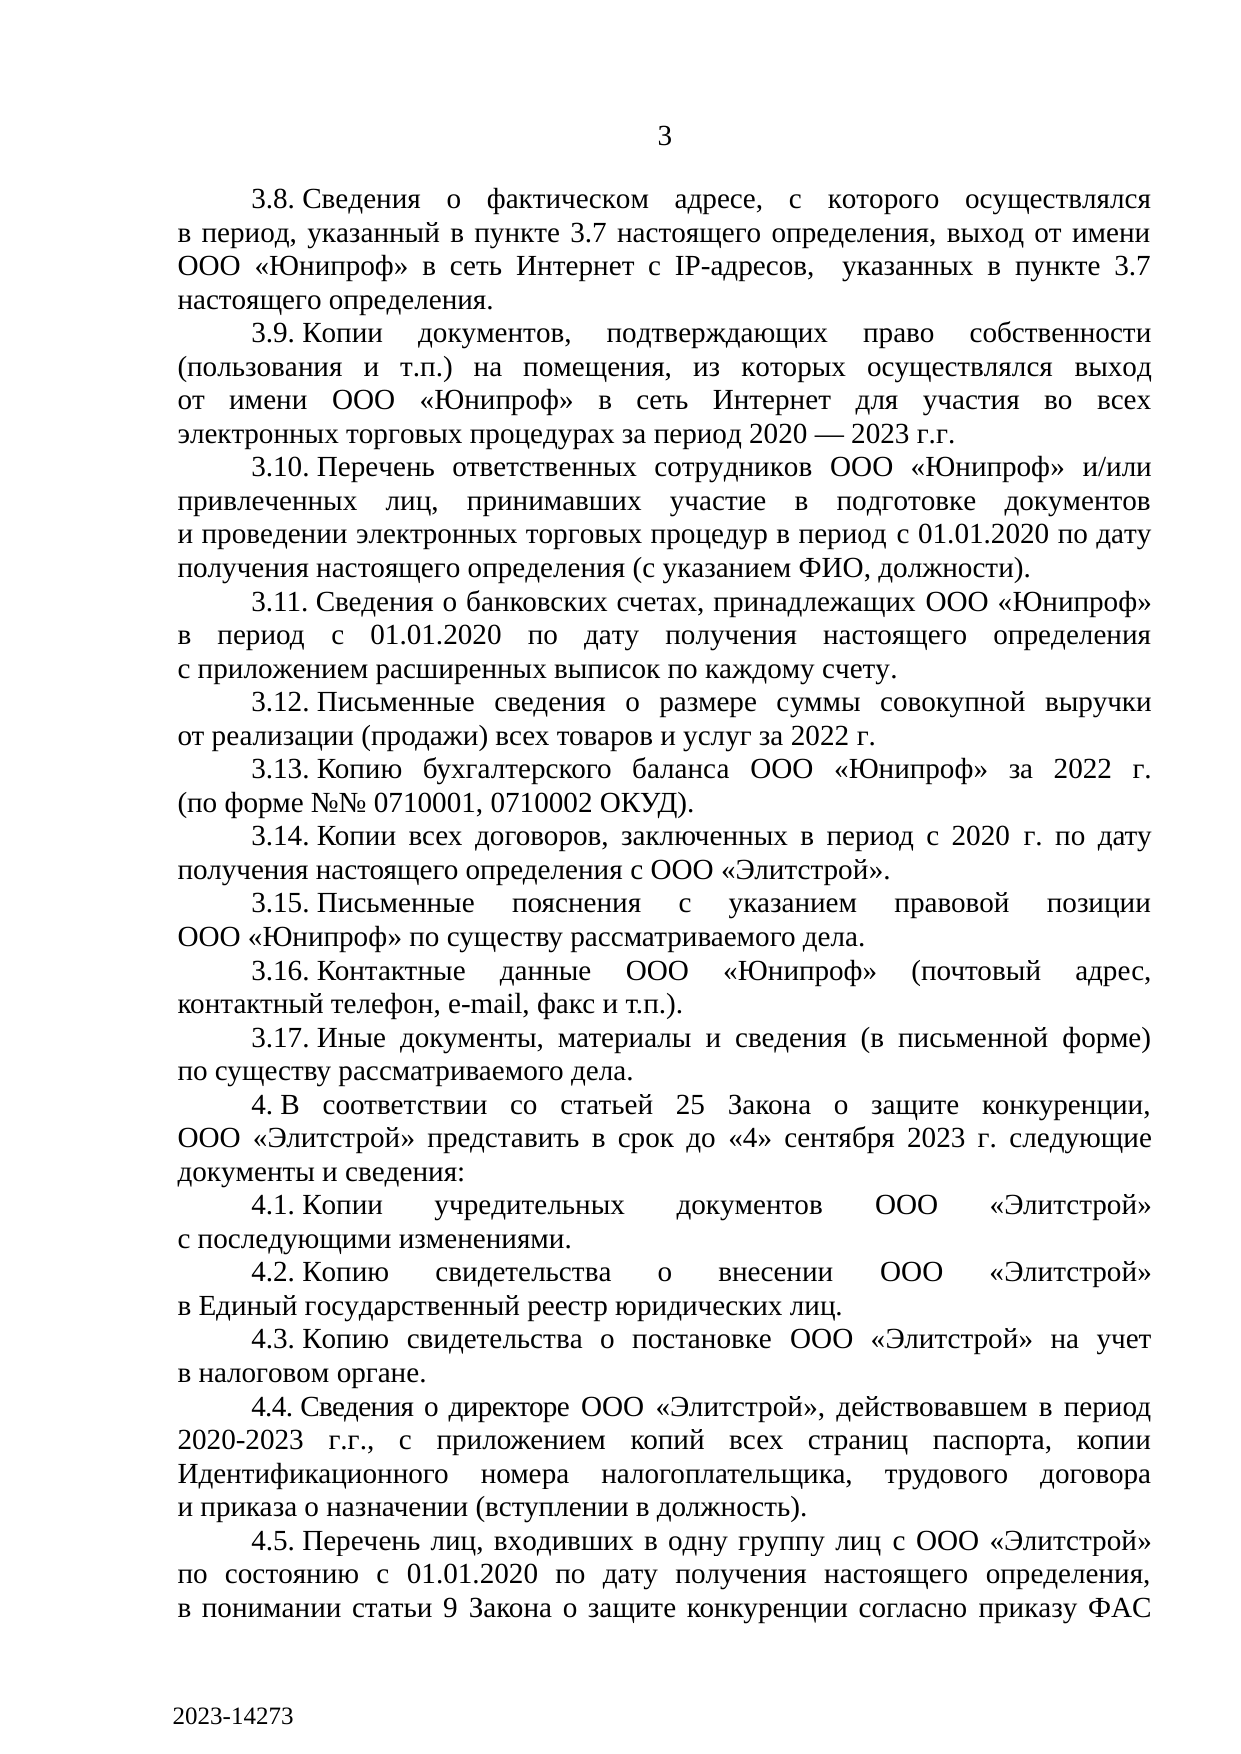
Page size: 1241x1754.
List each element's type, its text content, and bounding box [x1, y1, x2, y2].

text 4.5. Перечень лиц, входивших в одну группу лиц с ООО «Элитстрой» по состоянию с 01.01.2020 по дату получения настоящего определения, в понимании статьи 9 Закона о защите конкуренции согласно приказу ФАС [177, 1523, 1152, 1623]
text 3.14. Копии всех договоров, заключенных в период с 2020 г. по дату получения настоящего определения c ООО «Элитстрой». [177, 818, 1152, 886]
text 3.13. Копию бухгалтерского баланса ООО «Юнипроф» за 2022 г. (по форме №№ 0710001, 0710002 ОКУД). [177, 751, 1152, 818]
text 4.2. Копию свидетельства о внесении ООО «Элитстрой» в Единый государственный реестр юридических лиц. [177, 1254, 1152, 1322]
text 4. В соответствии со статьей 25 Закона о защите конкуренции, ООО «Элитстрой» представить в срок до «4» сентября 2023 г. следующие документы и сведения: [177, 1087, 1152, 1187]
text 3.10. Перечень ответственных сотрудников ООО «Юнипроф» и/или привлеченных лиц, принимавших участие в подготовке документов и проведении электронных торговых процедур в период с 01.01.2020 по дату получения настоящего определения (с указанием ФИО, должности). [177, 449, 1152, 584]
text 3.11. Сведения о банковских счетах, принадлежащих ООО «Юнипроф» в период с 01.01.2020 по дату получения настоящего определения с приложением расширенных выписок по каждому счету. [177, 584, 1152, 684]
text 3.15. Письменные пояснения с указанием правовой позиции ООО «Юнипроф» по существу рассматриваемого дела. [177, 886, 1152, 953]
text 3.12. Письменные сведения о размере суммы совокупной выручки от реализации (продажи) всех товаров и услуг за 2022 г. [177, 684, 1152, 751]
text 3.8. Сведения о фактическом адресе, с которого осуществлялся в период, указанный в пункте 3.7 настоящего определения, выход от имени ООО «Юнипроф» в сеть Интернет с IP-адресов, указанных в пункте 3.7 настоящего определения. [177, 181, 1152, 315]
text 3.9. Копии документов, подтверждающих право собственности (пользования и т.п.) на помещения, из которых осуществлялся выход от имени ООО «Юнипроф» в сеть Интернет для участия во всех электронных торговых процедурах за период 2020 — 2023 г.г. [177, 315, 1152, 449]
text 4.4. Сведения о директоре ООО «Элитстрой», действовавшем в период 2020-2023 г.г., с приложением копий всех страниц паспорта, копии Идентификационного номера налогоплательщика, трудового договора и приказа о назначении (вступлении в должность). [177, 1389, 1152, 1523]
text 4.3. Копию свидетельства о постановке ООО «Элитстрой» на учет в налоговом органе. [177, 1322, 1152, 1389]
text 3.16. Контактные данные ООО «Юнипроф» (почтовый адрес, контактный телефон, e-mail, факс и т.п.). [177, 953, 1152, 1020]
text 3.17. Иные документы, материалы и сведения (в письменной форме) по существу рассматриваемого дела. [177, 1020, 1152, 1087]
text 4.1. Копии учредительных документов ООО «Элитстрой» с последующими изменениями. [177, 1187, 1152, 1254]
